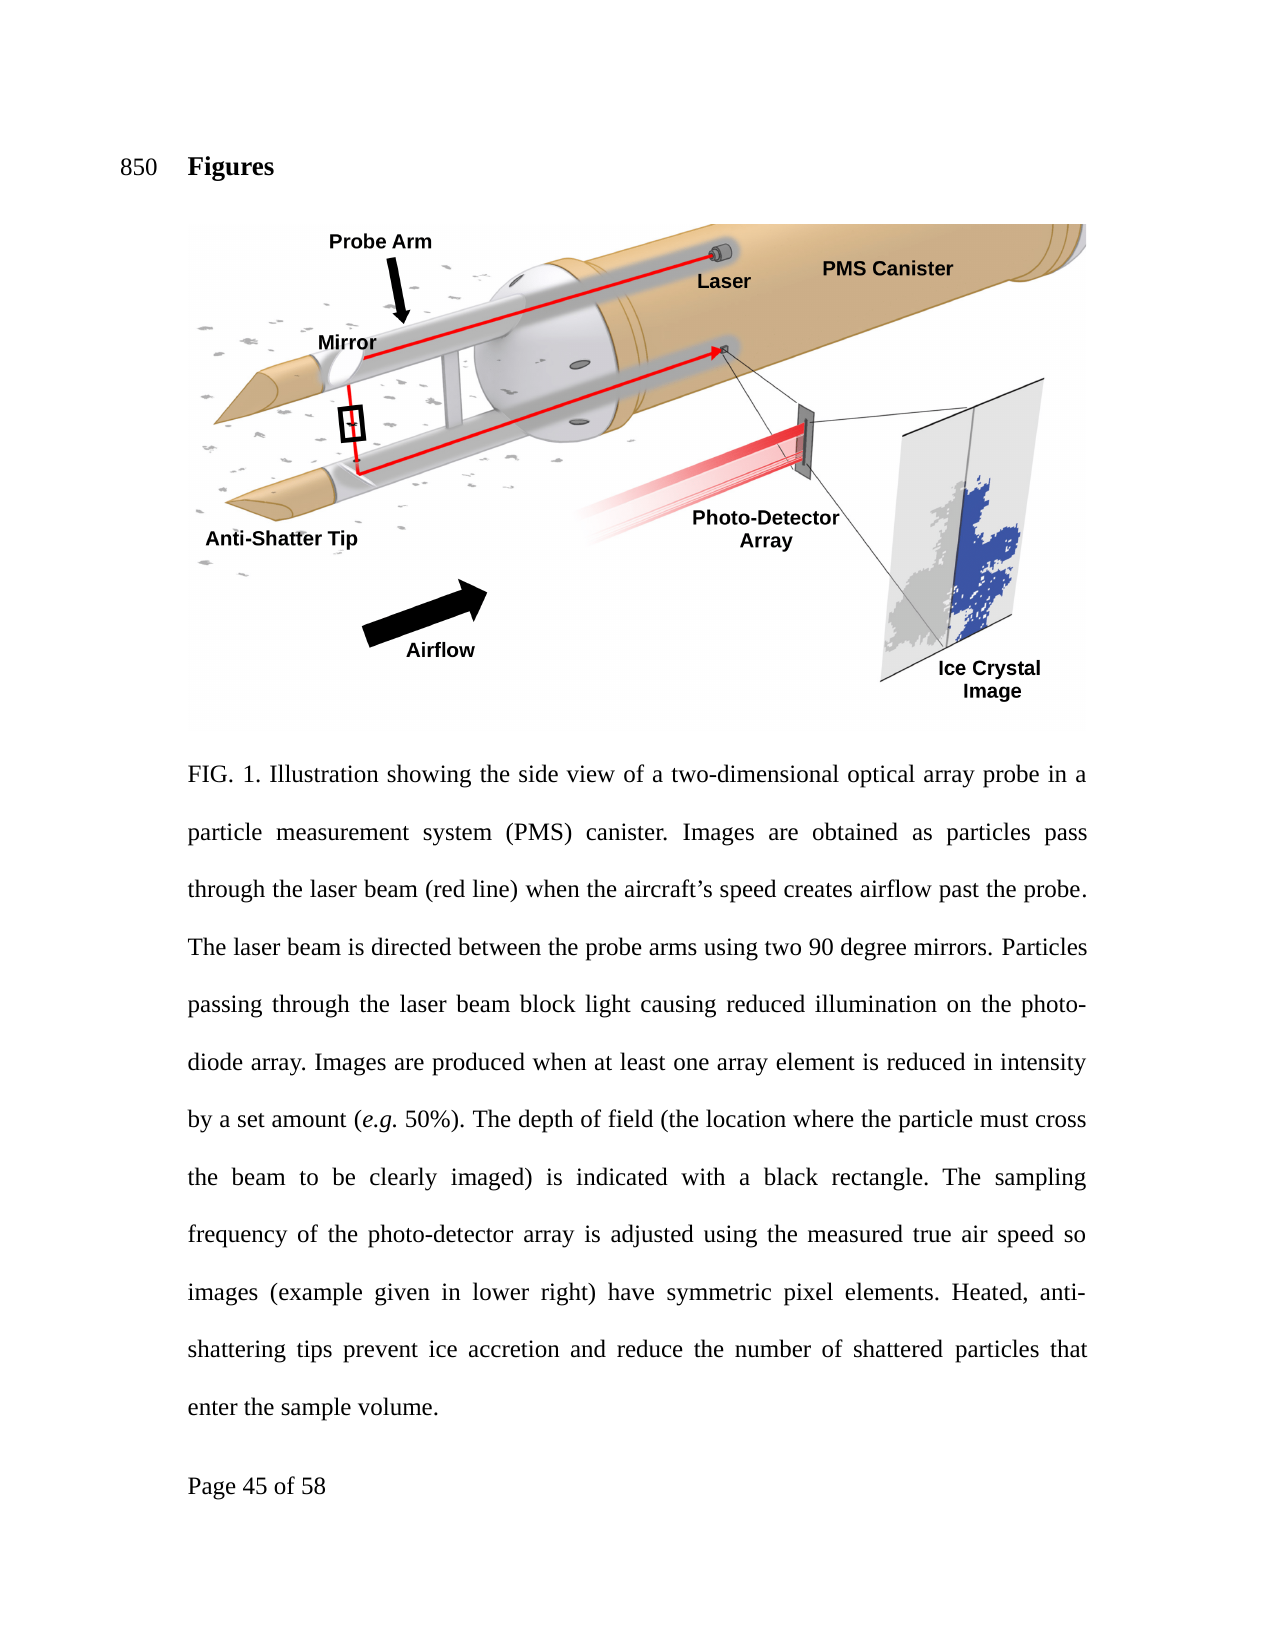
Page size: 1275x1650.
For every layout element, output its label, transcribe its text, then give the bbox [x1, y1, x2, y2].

subtitle Figures [187, 150, 1087, 181]
picture [187, 224, 1087, 731]
text FIG. 1. Illustration showing the side view of a two-dimensional optical array probe in a particle measurement system (PMS) canister. Images are obtained as particles pass through the laser beam (red line) when the aircraft’s speed creates airflow past the probe. The laser beam is directed between the probe arms using two 90 degree mirrors. Particles passing through the laser beam block light causing reduced illumination on the photo-diode array. Images are produced when at least one array element is reduced in intensity by a set amount (e.g. 50%). The depth of field (the location where the particle must cross the beam to be clearly imaged) is indicated with a black rectangle. The sampling frequency of the photo-detector array is adjusted using the measured true air speed so images (example given in lower right) have symmetric pixel elements. Heated, anti-shattering tips prevent ice accretion and reduce the number of shattered particles that enter the sample volume. [187, 731, 1087, 1420]
